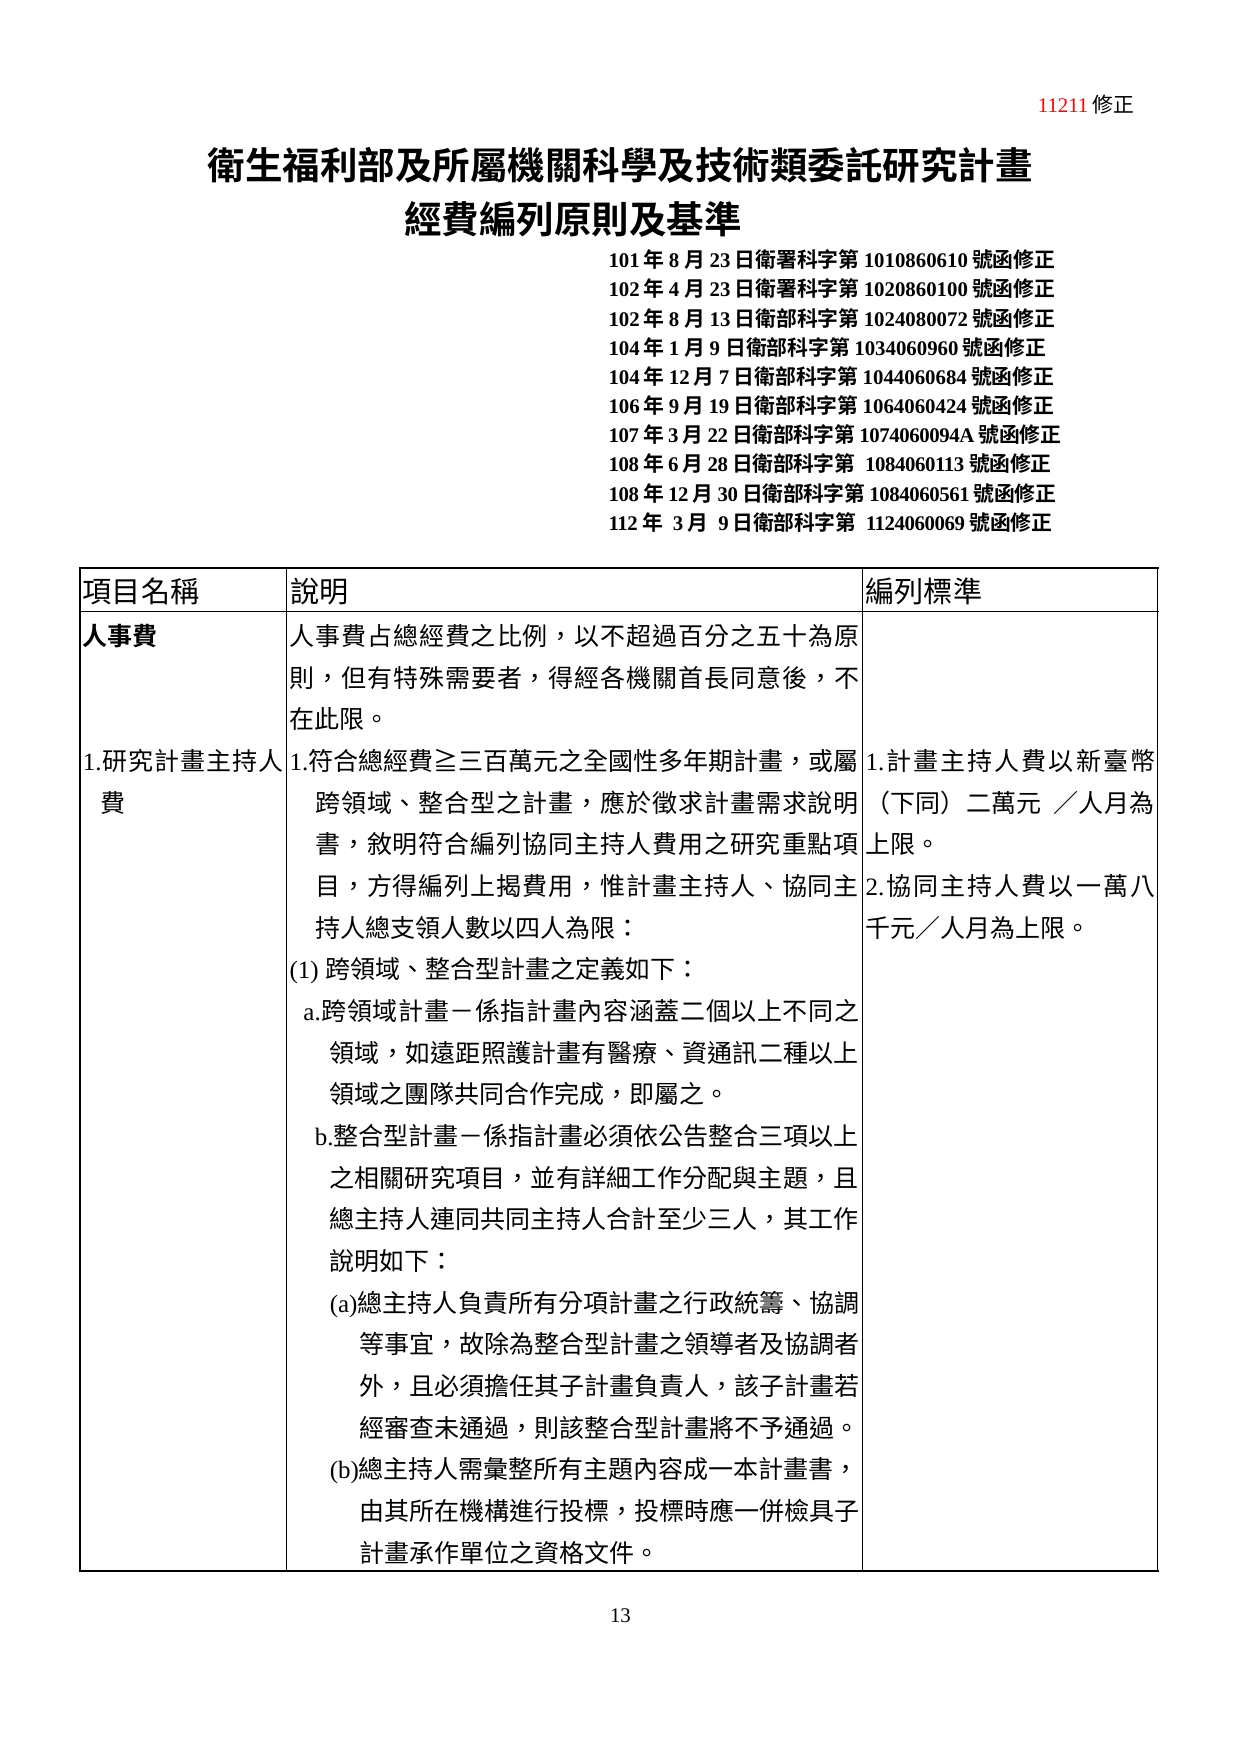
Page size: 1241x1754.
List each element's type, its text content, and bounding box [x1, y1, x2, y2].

text 102年8 月13日衛部科字第1024080072號函修正 [608, 303, 1112, 332]
table_cell 1.計畫主持人費以新臺幣（下同）二萬元 ∕人月為上限。 2.協同主持人費以一萬八千元∕人月為上限。 [863, 612, 1157, 1570]
table_cell 人事費占總經費之比例，以不超過百分之五十為原則，但有特殊需要者，得經各機關首長同意後，不在此限。 1.符合總經費≧三百萬元之全國性多年期計畫，或屬跨領域、整合型之計畫，應於徵求計畫需求說明書，敘明符合編列協同主持人費用之研究重點項目，方得編列上揭費用，惟計畫主持人、協同主持人總支領人數以四人為限： (1) 跨領域、整合型計畫之定義如下： a.跨領域計畫－係指計畫內容涵蓋二個以上不同之領域，如遠距照護計畫有醫療、資通訊二種以上領域之團隊共同合作完成，即屬之。 b.整合型計畫－係指計畫必須依公告整合三項以上之相關研究項目，並有詳細工作分配與主題，且總主持人連同共同主持人合計至少三人，其工作說明如下： (a)總主持人負責所有分項計畫之行政統籌、協調等事宜，故除為整合型計畫之領導者及協調者外，且必須擔任其子計畫負責人，該子計畫若經審查未通過，則該整合型計畫將不予通過。 (b)總主持人需彙整所有主題內容成一本計畫書，由其所在機構進行投標，投標時應一併檢具子計畫承作單位之資格文件。 [287, 612, 862, 1570]
text 104年1 月9 日衛部科字第1034060960號函修正 [608, 332, 1092, 361]
text 107年3月22日衛部科字第1074060094A號函修正 [608, 419, 1092, 448]
text 112年 3月 9日衛部科字第 1124060069 號函修正 [608, 507, 1092, 536]
text 101年8 月23日衛署科字第1010860610號函修正 [608, 244, 1112, 273]
table_header 編列標準 [863, 569, 1157, 611]
text 衛生福利部及所屬機關科學及技術類委託研究計畫 [106, 136, 1133, 190]
text 102年4 月23日衛署科字第1020860100號函修正 [608, 273, 1112, 303]
text 104年12月7日衛部科字第1044060684號函修正 [608, 361, 1092, 390]
text 108年6月28日衛部科字第 1084060113 號函修正 [608, 448, 1092, 478]
text 108年12月30日衛部科字第1084060561號函修正 [608, 478, 1092, 507]
table_header 說明 [287, 569, 862, 611]
text 經費編列原則及基準 [106, 190, 1133, 244]
table_header 項目名稱 [81, 569, 286, 611]
table_cell 人事費 1.研究計畫主持人費 [81, 612, 286, 1570]
text 106年9月19日衛部科字第1064060424號函修正 [608, 390, 1092, 419]
